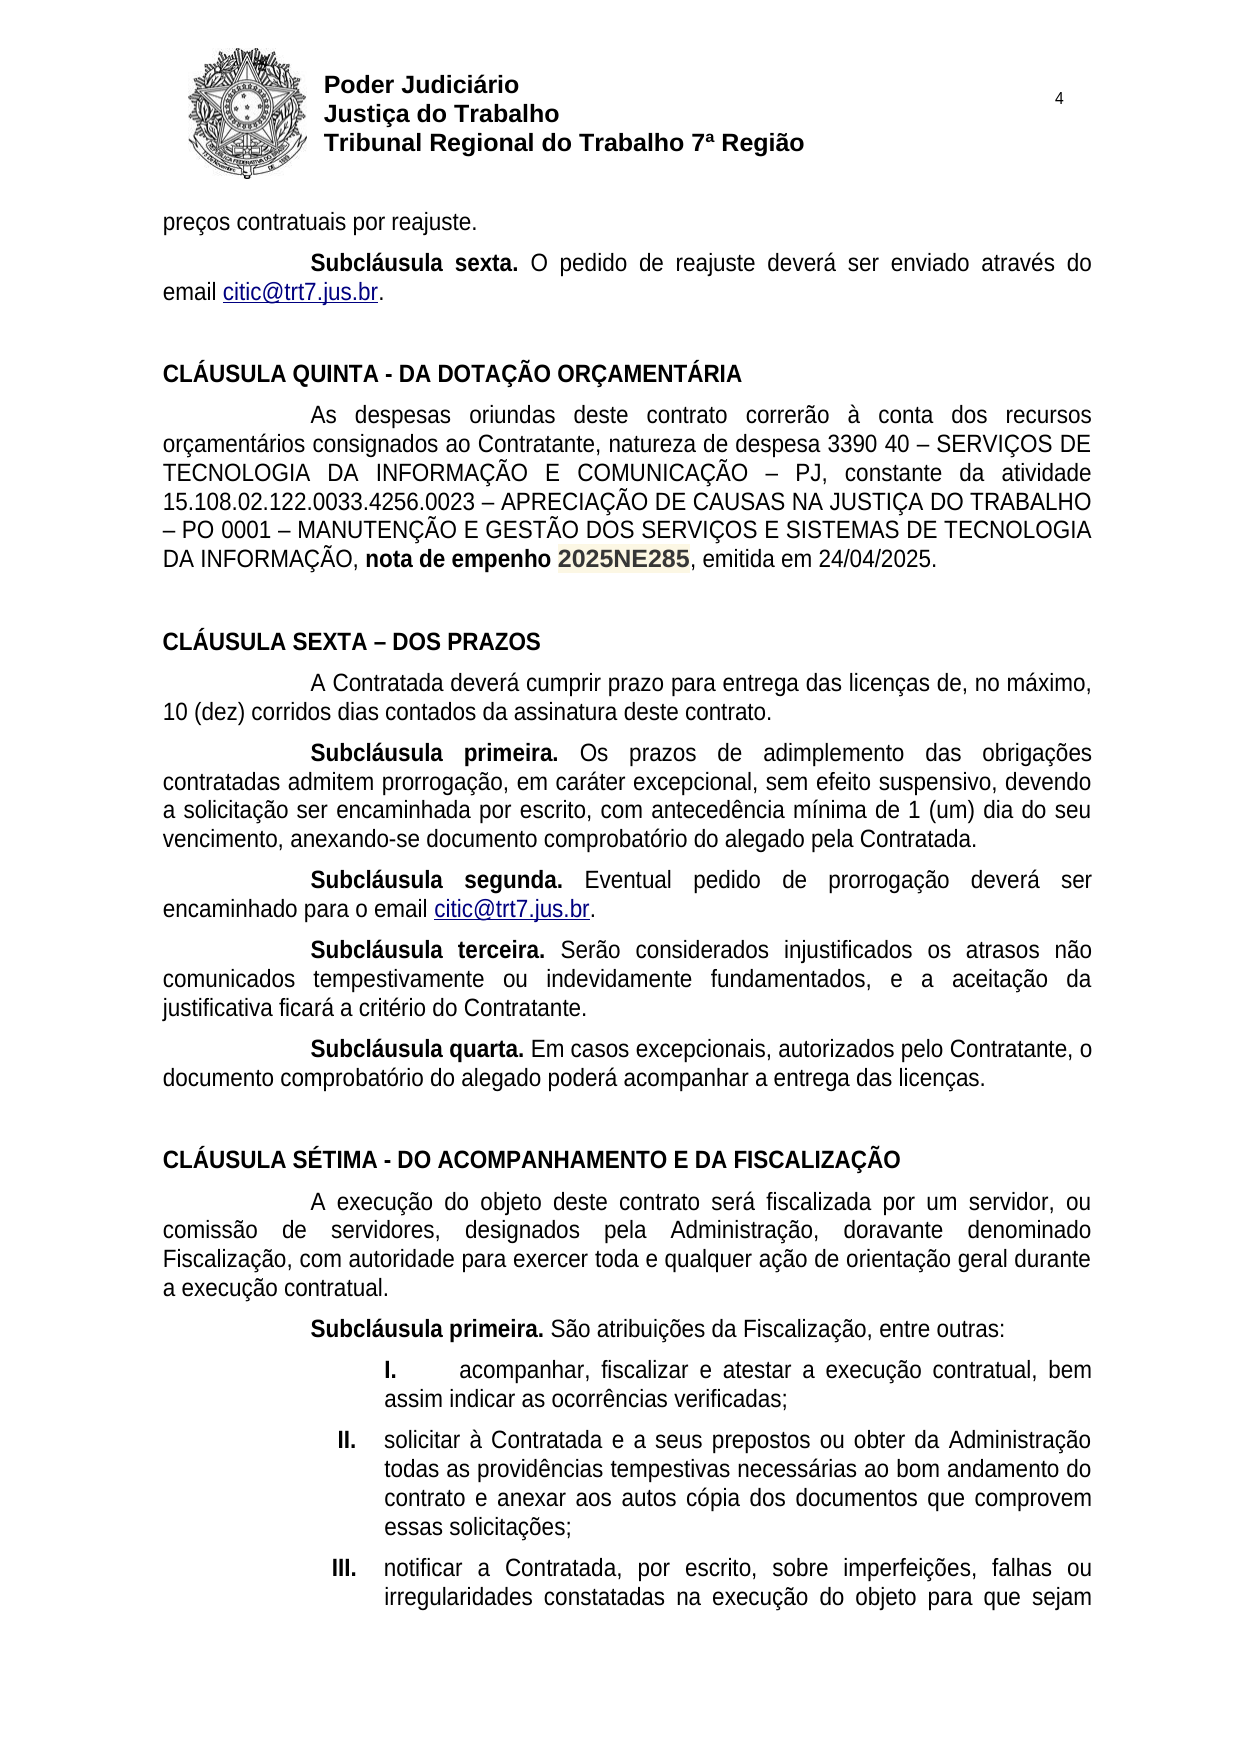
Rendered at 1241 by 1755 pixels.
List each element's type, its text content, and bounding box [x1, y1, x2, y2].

list solicitar à Contratada e a seus prepostos ou obter da Administração todas as providências tempestivas necessárias ao bom andamento do contrato e anexar aos autos cópia dos documentos que comprovem essas solicitações; [337, 1426, 1093, 1541]
text A execução do objeto deste contrato será fiscalizada por um servidor, ou comissão de servidores, designados pela Administração, doravante denominado Fiscalização, com autoridade para exercer toda e qualquer ação de orientação geral durante a execução contratual. [163, 1187, 1093, 1302]
text As despesas oriundas deste contrato correrão à conta dos recursos orçamentários consignados ao Contratante, natureza de despesa 3390 40 – SERVIÇOS DE TECNOLOGIA DA INFORMAÇÃO E COMUNICAÇÃO – PJ, constante da atividade 15.108.02.122.0033.4256.0023 – APRECIAÇÃO DE CAUSAS NA JUSTIÇA DO TRABALHO – PO 0001 – MANUTENÇÃO E GESTÃO DOS SERVIÇOS E SISTEMAS DE TECNOLOGIA DA INFORMAÇÃO, nota de empenho 2025NE285, emitida em 24/04/2025. [163, 401, 1093, 573]
text A Contratada deverá cumprir prazo para entrega das licenças de, no máximo, 10 (dez) corridos dias contados da assinatura deste contrato. [163, 668, 1093, 726]
subtitle CLÁUSULA SÉTIMA - DO ACOMPANHAMENTO E DA FISCALIZAÇÃO [163, 1146, 1093, 1174]
list notificar a Contratada, por escrito, sobre imperfeições, falhas ou irregularidades constatadas na execução do objeto para que sejam [332, 1553, 1093, 1611]
text preços contratuais por reajuste. [163, 207, 1093, 236]
text Subcláusula terceira. Serão considerados injustificados os atrasos não comunicados tempestivamente ou indevidamente fundamentados, e a aceitação da justificativa ficará a critério do Contratante. [163, 936, 1093, 1022]
text Subcláusula quarta. Em casos excepcionais, autorizados pelo Contratante, o documento comprobatório do alegado poderá acompanhar a entrega das licenças. [163, 1034, 1093, 1092]
subtitle CLÁUSULA QUINTA - DA DOTAÇÃO ORÇAMENTÁRIA [163, 359, 1093, 388]
text Subcláusula primeira. Os prazos de adimplemento das obrigações contratadas admitem prorrogação, em caráter excepcional, sem efeito suspensivo, devendo a solicitação ser encaminhada por escrito, com antecedência mínima de 1 (um) dia do seu vencimento, anexando-se documento comprobatório do alegado pela Contratada. [163, 738, 1093, 853]
text Subcláusula segunda. Eventual pedido de prorrogação deverá ser encaminhado para o email citic@trt7.jus.br. [163, 866, 1093, 923]
text Subcláusula primeira. São atribuições da Fiscalização, entre outras: [310, 1314, 1093, 1343]
list acompanhar, fiscalizar e atestar a execução contratual, bem assim indicar as ocorrências verificadas; [384, 1356, 1093, 1413]
text Subcláusula sexta. O pedido de reajuste deverá ser enviado através do email citic@trt7.jus.br. [163, 248, 1093, 306]
text CLÁUSULA SEXTA – DOS PRAZOS [162, 627, 1093, 656]
